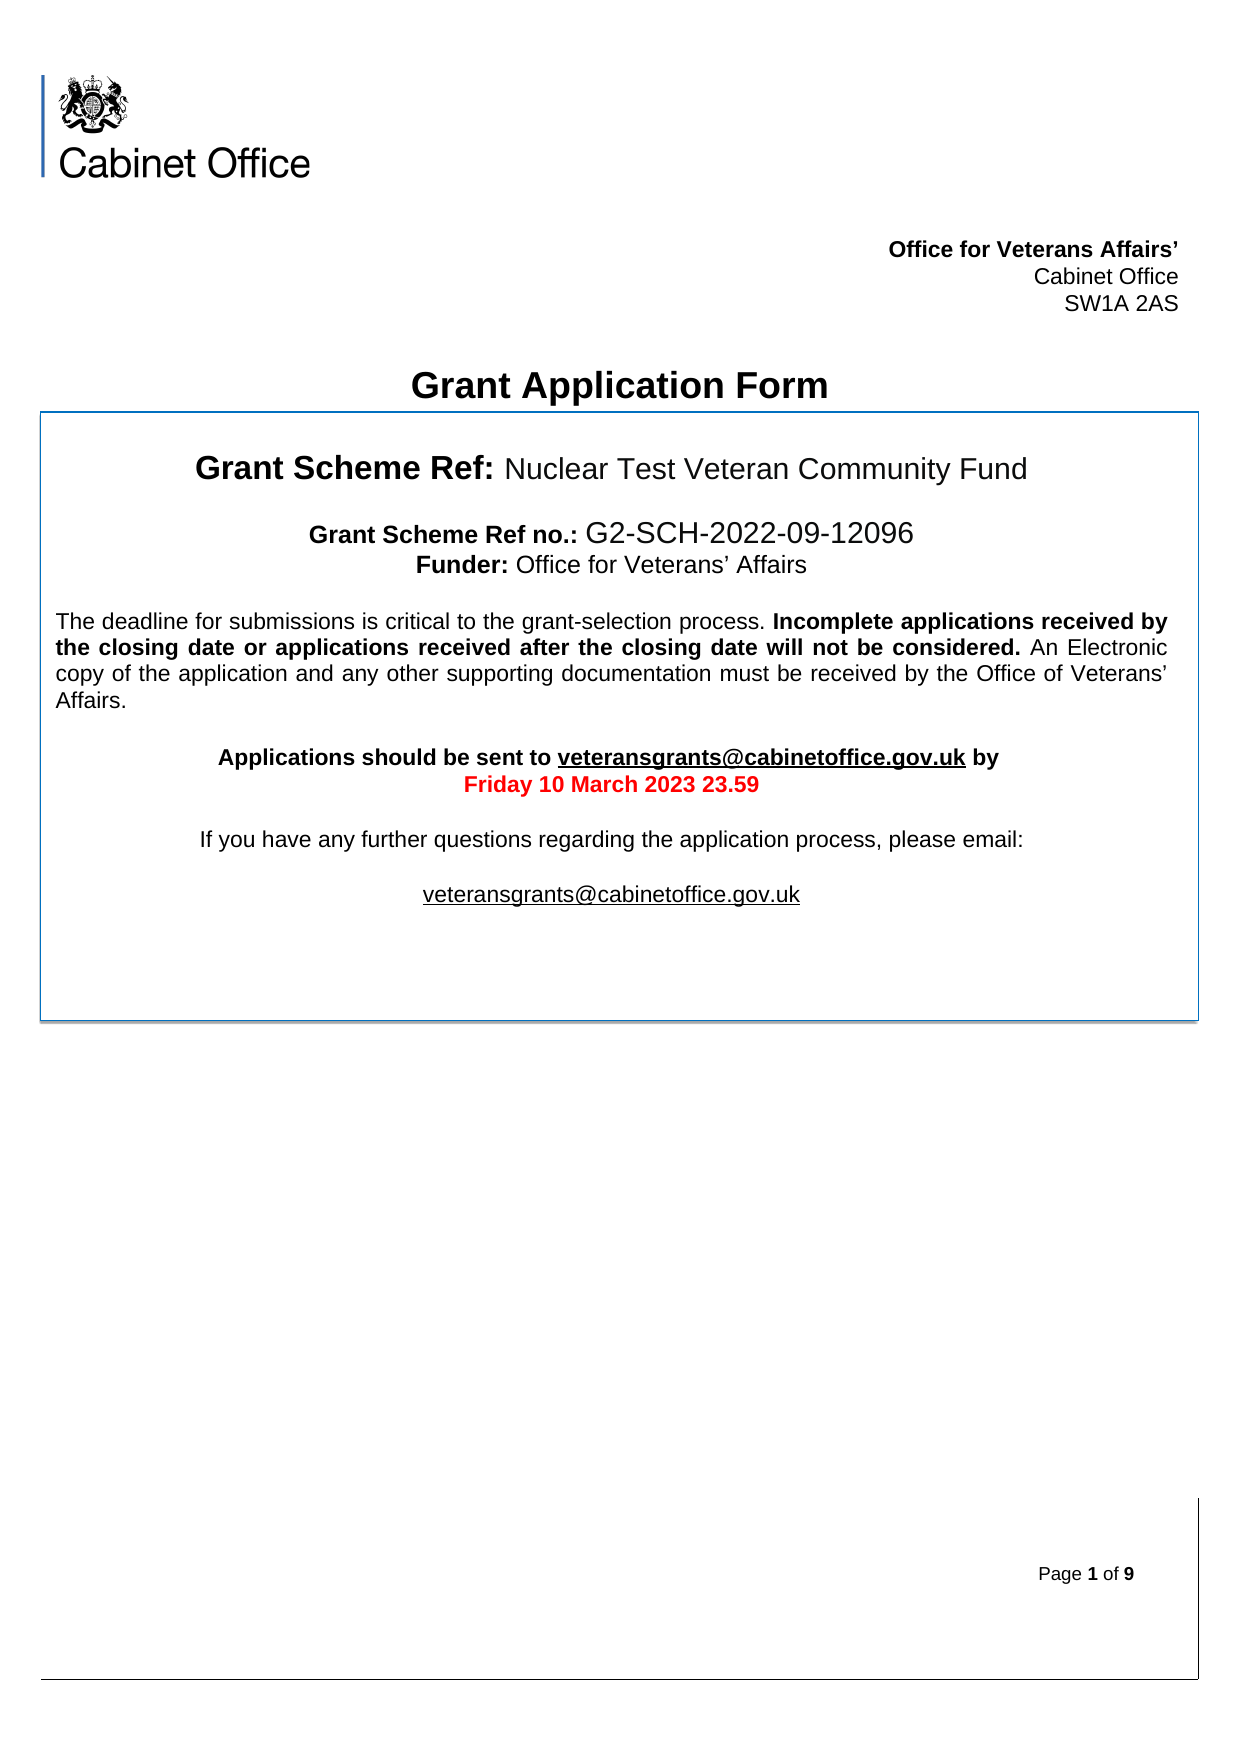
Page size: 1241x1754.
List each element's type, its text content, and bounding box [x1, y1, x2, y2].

subtitle Office for Veterans Affairs’ [41, 234, 1179, 262]
subtitle SW1A 2AS [41, 289, 1179, 317]
subtitle Cabinet Office [41, 262, 1179, 289]
subtitle Grant Application Form [41, 362, 1198, 406]
